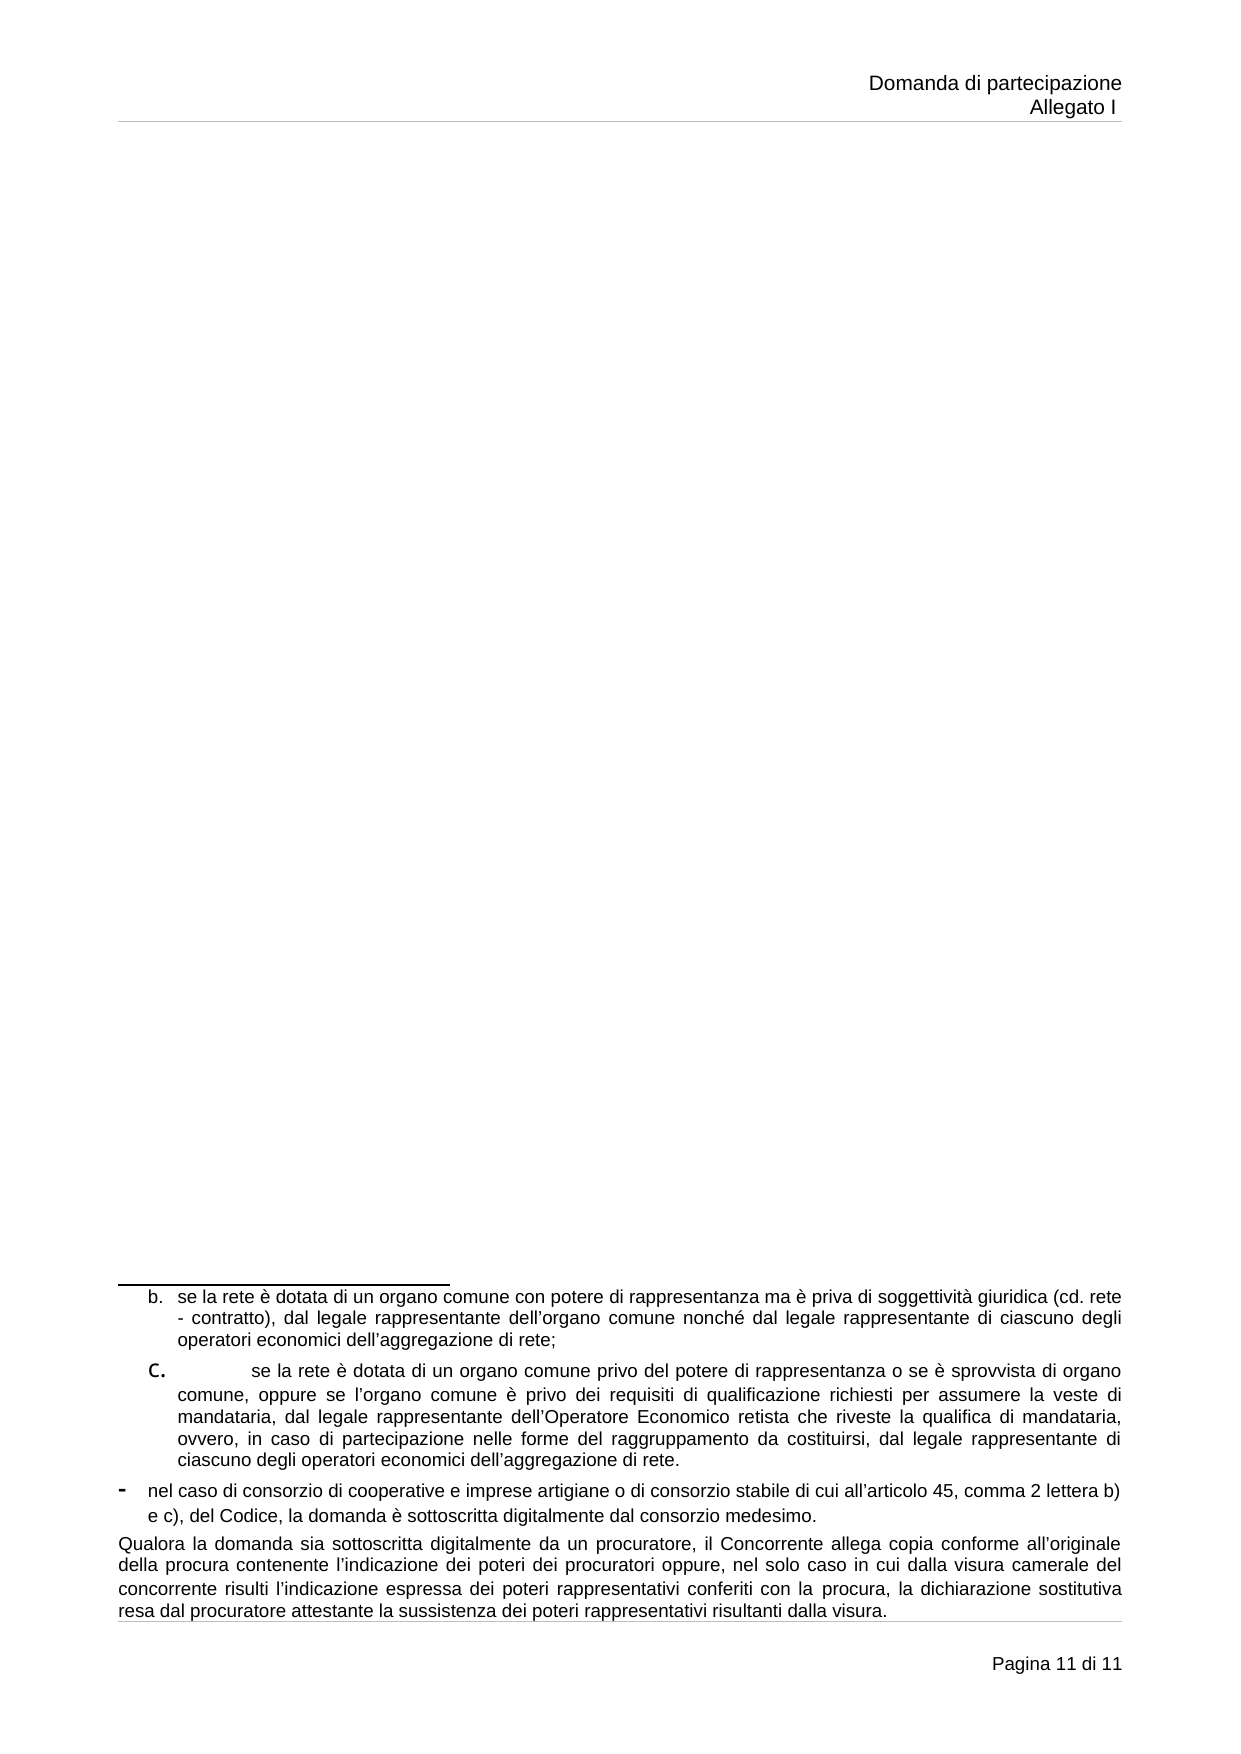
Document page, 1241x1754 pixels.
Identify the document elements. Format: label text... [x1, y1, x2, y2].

list se la rete è dotata di un organo comune con potere di rappresentanza ma è priva di soggettività giuridica (cd. rete - contratto), dal legale rappresentante dell’organo comune nonché dal legale rappresentante di ciascuno degli operatori economici dell’aggregazione di rete; [148, 1286, 1122, 1350]
list se la rete è dotata di un organo comune privo del potere di rappresentanza o se è sprovvista di organo comune, oppure se l’organo comune è privo dei requisiti di qualificazione richiesti per assumere la veste di mandataria, dal legale rappresentante dell’Operatore Economico retista che riveste la qualifica di mandataria, ovvero, in caso di partecipazione nelle forme del raggruppamento da costituirsi, dal legale rappresentante di ciascuno degli operatori economici dell’aggregazione di rete. [148, 1350, 1122, 1471]
text Qualora la domanda sia sottoscritta digitalmente da un procuratore, il Concorrente allega copia conforme all’originale della procura contenente l’indicazione dei poteri dei procuratori oppure, nel solo caso in cui dalla visura camerale del concorrente risulti l’indicazione espressa dei poteri rappresentativi conferiti con la procura, la dichiarazione sostitutiva resa dal procuratore attestante la sussistenza dei poteri rappresentativi risultanti dalla visura. [118, 1532, 1122, 1621]
list nel caso di consorzio di cooperative e imprese artigiane o di consorzio stabile di cui all’articolo 45, comma 2 lettera b) e c), del Codice, la domanda è sottoscritta digitalmente dal consorzio medesimo. [118, 1471, 1122, 1526]
